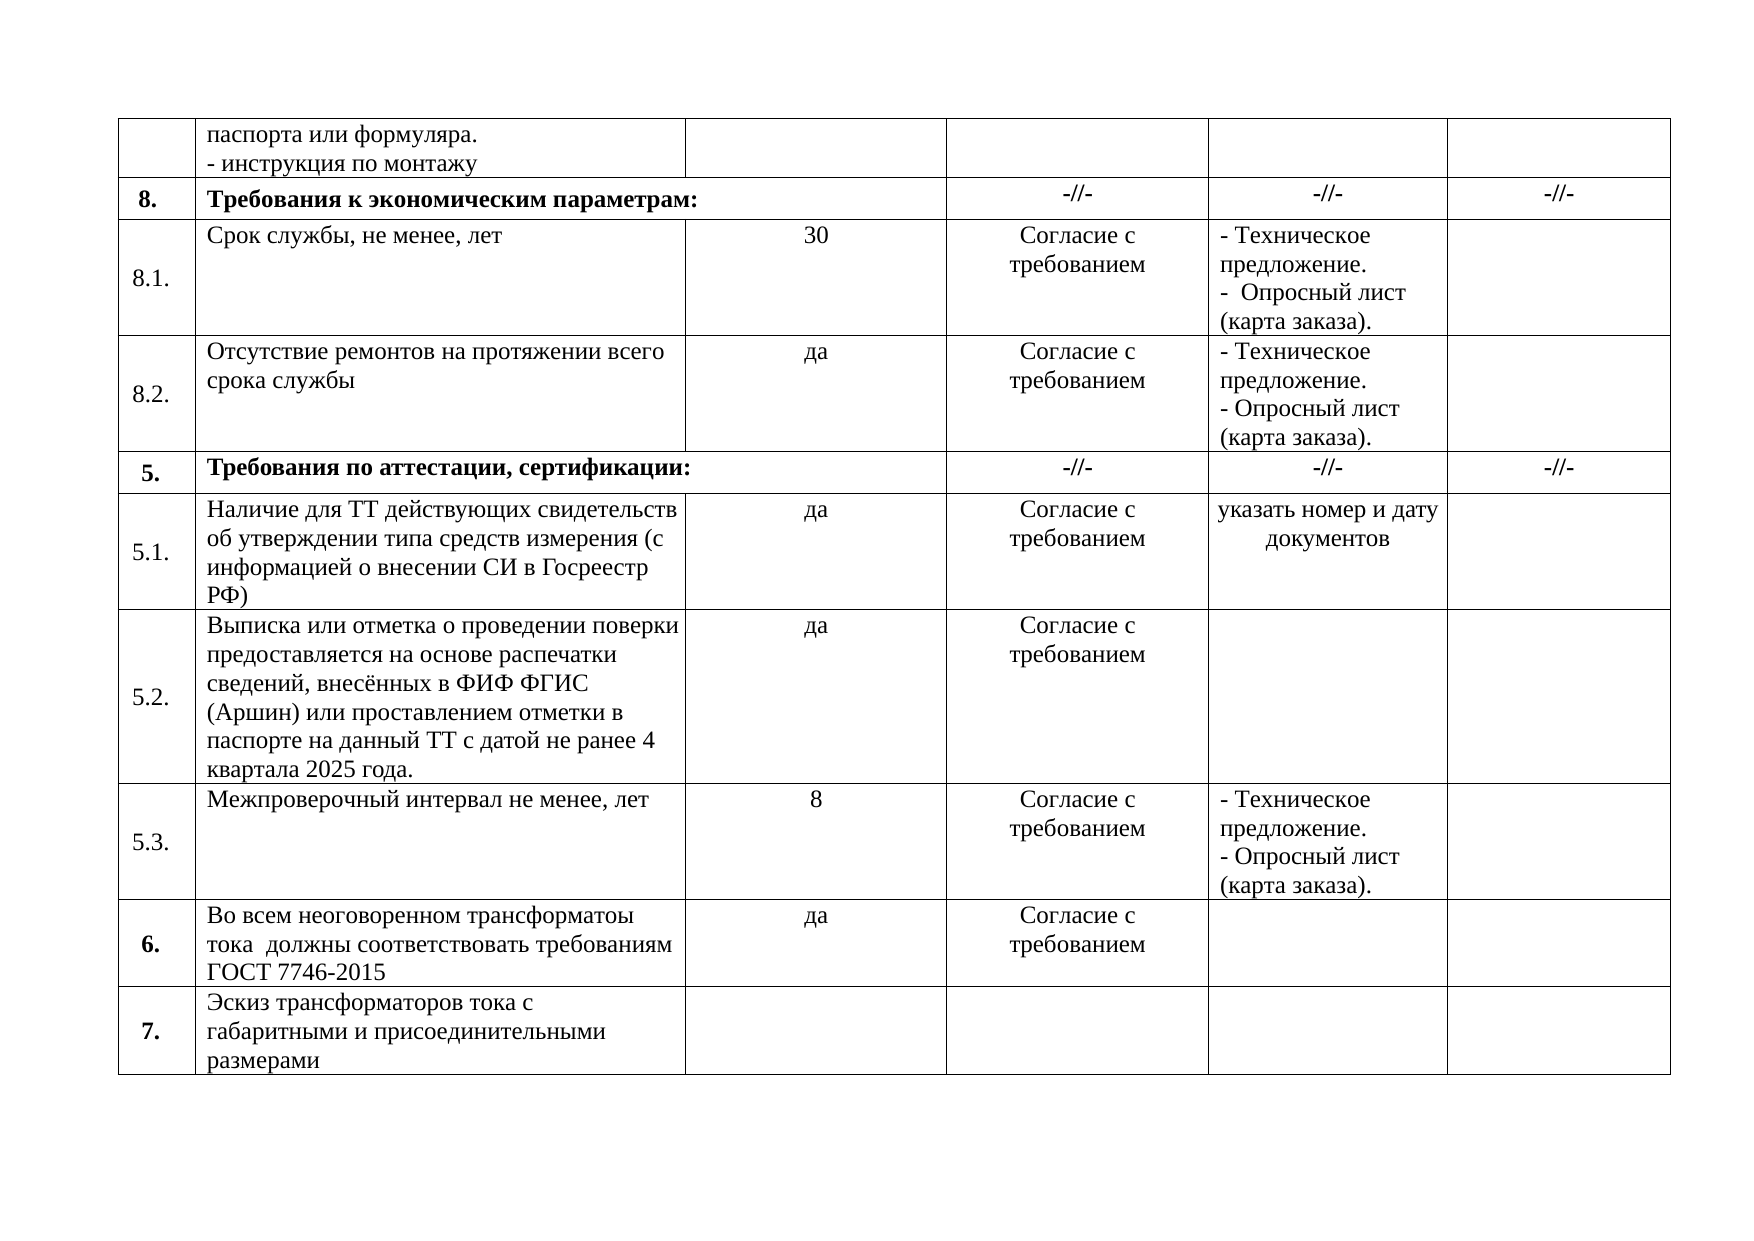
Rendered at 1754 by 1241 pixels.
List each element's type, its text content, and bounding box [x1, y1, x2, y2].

table_cell Требования к экономическим параметрам: [196, 178, 946, 219]
table_cell 30 [686, 220, 946, 335]
table_cell да [686, 900, 946, 986]
table_cell [1209, 610, 1447, 783]
table_cell [947, 119, 1208, 177]
table_cell [1209, 900, 1447, 986]
table_cell Согласие с требованием [947, 220, 1208, 335]
table_cell 6. [119, 900, 195, 986]
table_cell 5.2. [119, 610, 195, 783]
table_cell Межпроверочный интервал не менее, лет [196, 784, 685, 899]
table_cell [686, 119, 946, 177]
table_cell [119, 336, 195, 451]
table_cell [686, 987, 946, 1073]
table_cell -//- [947, 178, 1208, 219]
table_cell да [686, 610, 946, 783]
table_cell - Техническое предложение. - Опросный лист (карта заказа). [1209, 784, 1447, 899]
table_cell -//- [1209, 178, 1447, 219]
table_cell [119, 220, 195, 335]
table_cell 7. [119, 987, 195, 1073]
table_cell да [686, 336, 946, 451]
table_cell паспорта или формуляра. - инструкция по монтажу [196, 119, 685, 177]
table_cell [1448, 784, 1670, 899]
table_cell [947, 987, 1208, 1073]
table_cell [1448, 987, 1670, 1073]
table_cell Наличие для ТТ действующих свидетельств об утверждении типа средств измерения (с информацией о внесении СИ в Госреестр РФ) [196, 494, 685, 609]
table_cell 8 [686, 784, 946, 899]
table_cell Отсутствие ремонтов на протяжении всего срока службы [196, 336, 685, 451]
table_cell да [686, 494, 946, 609]
table_cell [1209, 987, 1447, 1073]
table_cell [1448, 119, 1670, 177]
table_cell Эскиз трансформаторов тока с габаритными и присоединительными размерами [196, 987, 685, 1073]
table_cell [119, 119, 195, 177]
table_cell [119, 178, 195, 219]
table_cell Согласие с требованием [947, 900, 1208, 986]
table_cell 5.3. [119, 784, 195, 899]
table_cell -//- [1209, 452, 1447, 493]
table_cell Во всем неоговоренном трансформатоы тока должны соответствовать требованиям ГОСТ 7746-2015 [196, 900, 685, 986]
table_cell Согласие с требованием [947, 610, 1208, 783]
table_cell -//- [1448, 452, 1670, 493]
table_cell -//- [947, 452, 1208, 493]
table_cell Согласие с требованием [947, 336, 1208, 451]
table_cell [1448, 336, 1670, 451]
table_cell 5. [119, 452, 195, 493]
table_cell указать номер и дату документов [1209, 494, 1447, 609]
table_cell Выписка или отметка о проведении поверки предоставляется на основе распечатки сведений, внесённых в ФИФ ФГИС (Аршин) или проставлением отметки в паспорте на данный ТТ с датой не ранее 4 квартала 2025 года. [196, 610, 685, 783]
table_cell [1448, 220, 1670, 335]
table_cell Согласие с требованием [947, 494, 1208, 609]
table_cell Срок службы, не менее, лет [196, 220, 685, 335]
table_cell - Техническое предложение. - Опросный лист (карта заказа). [1209, 220, 1447, 335]
table_cell [1448, 900, 1670, 986]
table_cell Требования по аттестации, сертификации: [196, 452, 946, 493]
table_cell -//- [1448, 178, 1670, 219]
table_cell [1448, 494, 1670, 609]
table_cell - Техническое предложение. - Опросный лист (карта заказа). [1209, 336, 1447, 451]
table_cell [1209, 119, 1447, 177]
table_cell 5.1. [119, 494, 195, 609]
table_cell Согласие с требованием [947, 784, 1208, 899]
table_cell [1448, 610, 1670, 783]
